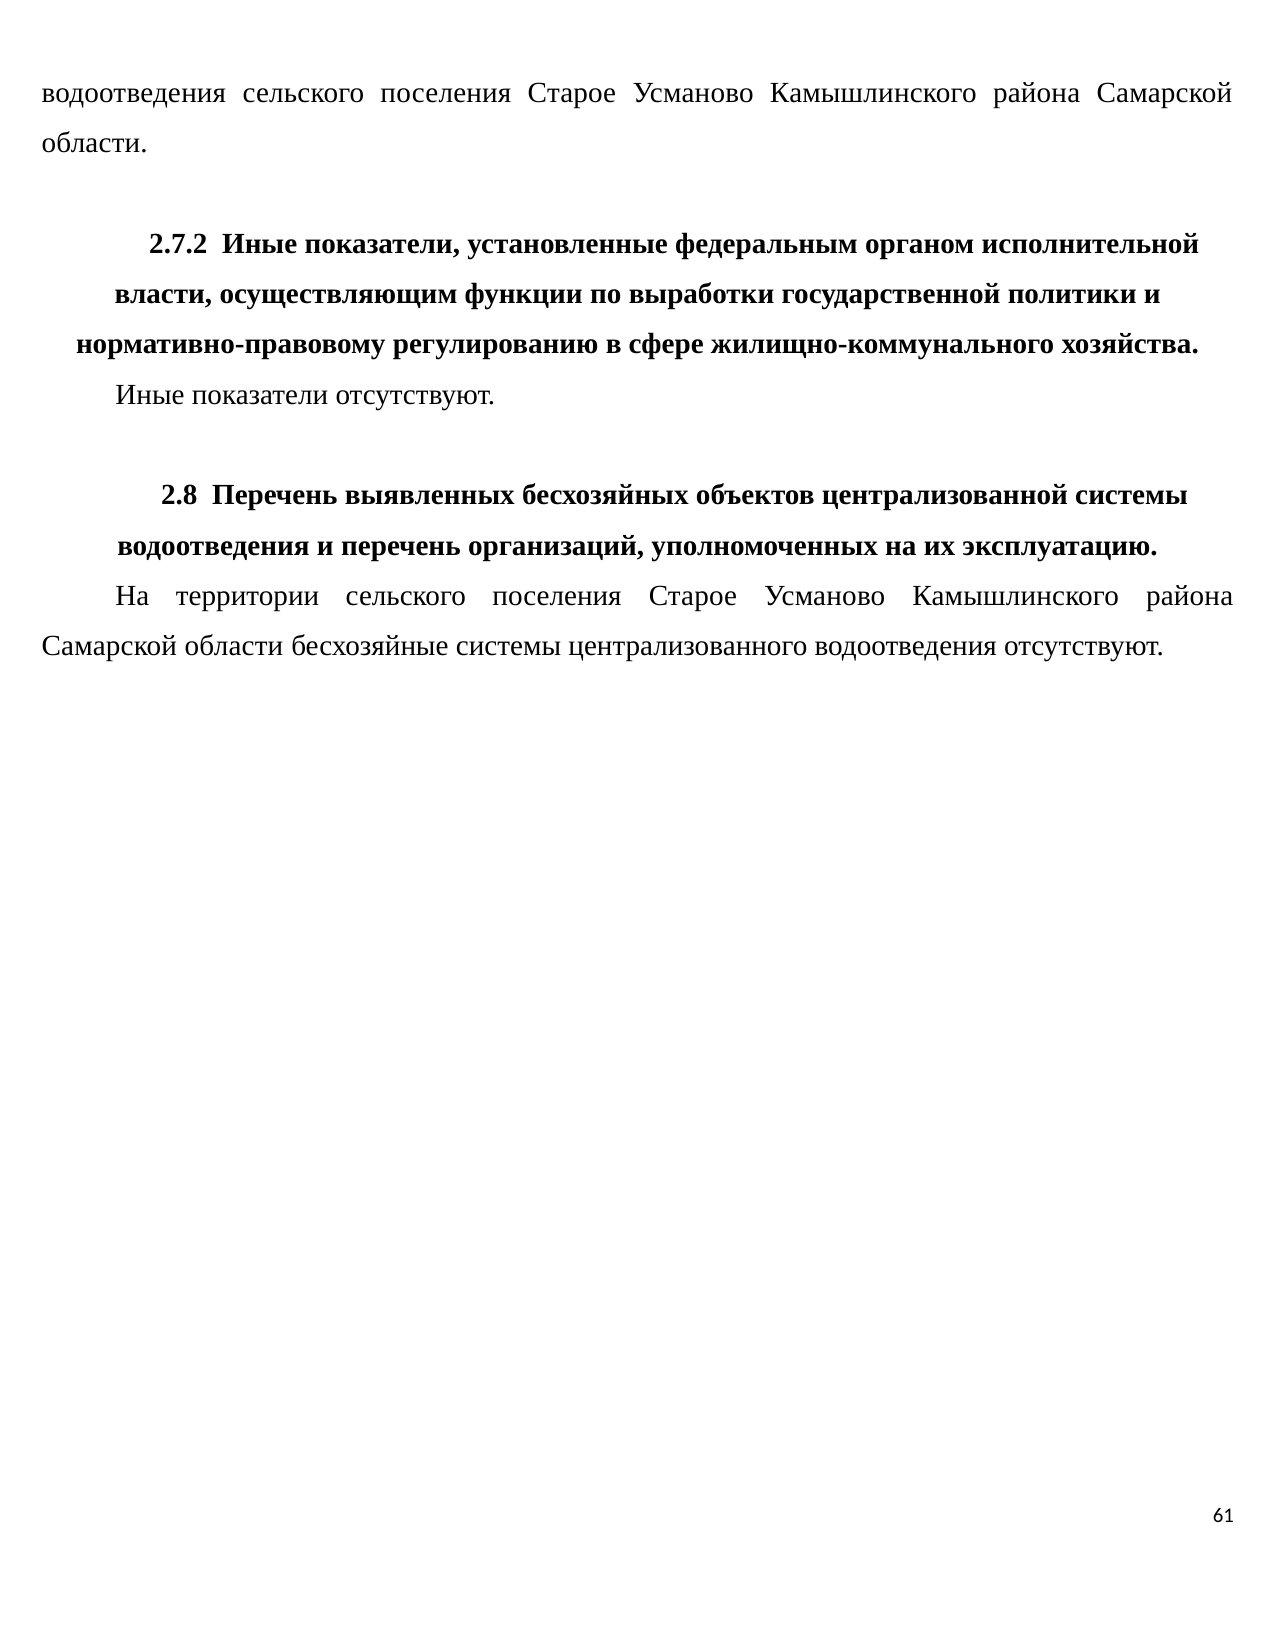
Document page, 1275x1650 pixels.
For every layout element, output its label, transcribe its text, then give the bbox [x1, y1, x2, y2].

text Иные показатели отсутствуют. [41, 377, 1234, 410]
subtitle 2.8 Перечень выявленных бесхозяйных объектов централизованной системы водоотведения и перечень организаций, уполномоченных на их эксплуатацию. [41, 477, 1234, 561]
subtitle 2.7.2 Иные показатели, установленные федеральным органом исполнительной власти, осуществляющим функции по выработки государственной политики и нормативно-правовому регулированию в сфере жилищно-коммунального хозяйства. [41, 226, 1234, 360]
text водоотведения сельского поселения Старое Усманово Камышлинского района Самарской области. [41, 75, 1234, 159]
text На территории сельского поселения Старое Усманово Камышлинского района Самарской области бесхозяйные системы централизованного водоотведения отсутствуют. [41, 578, 1234, 662]
